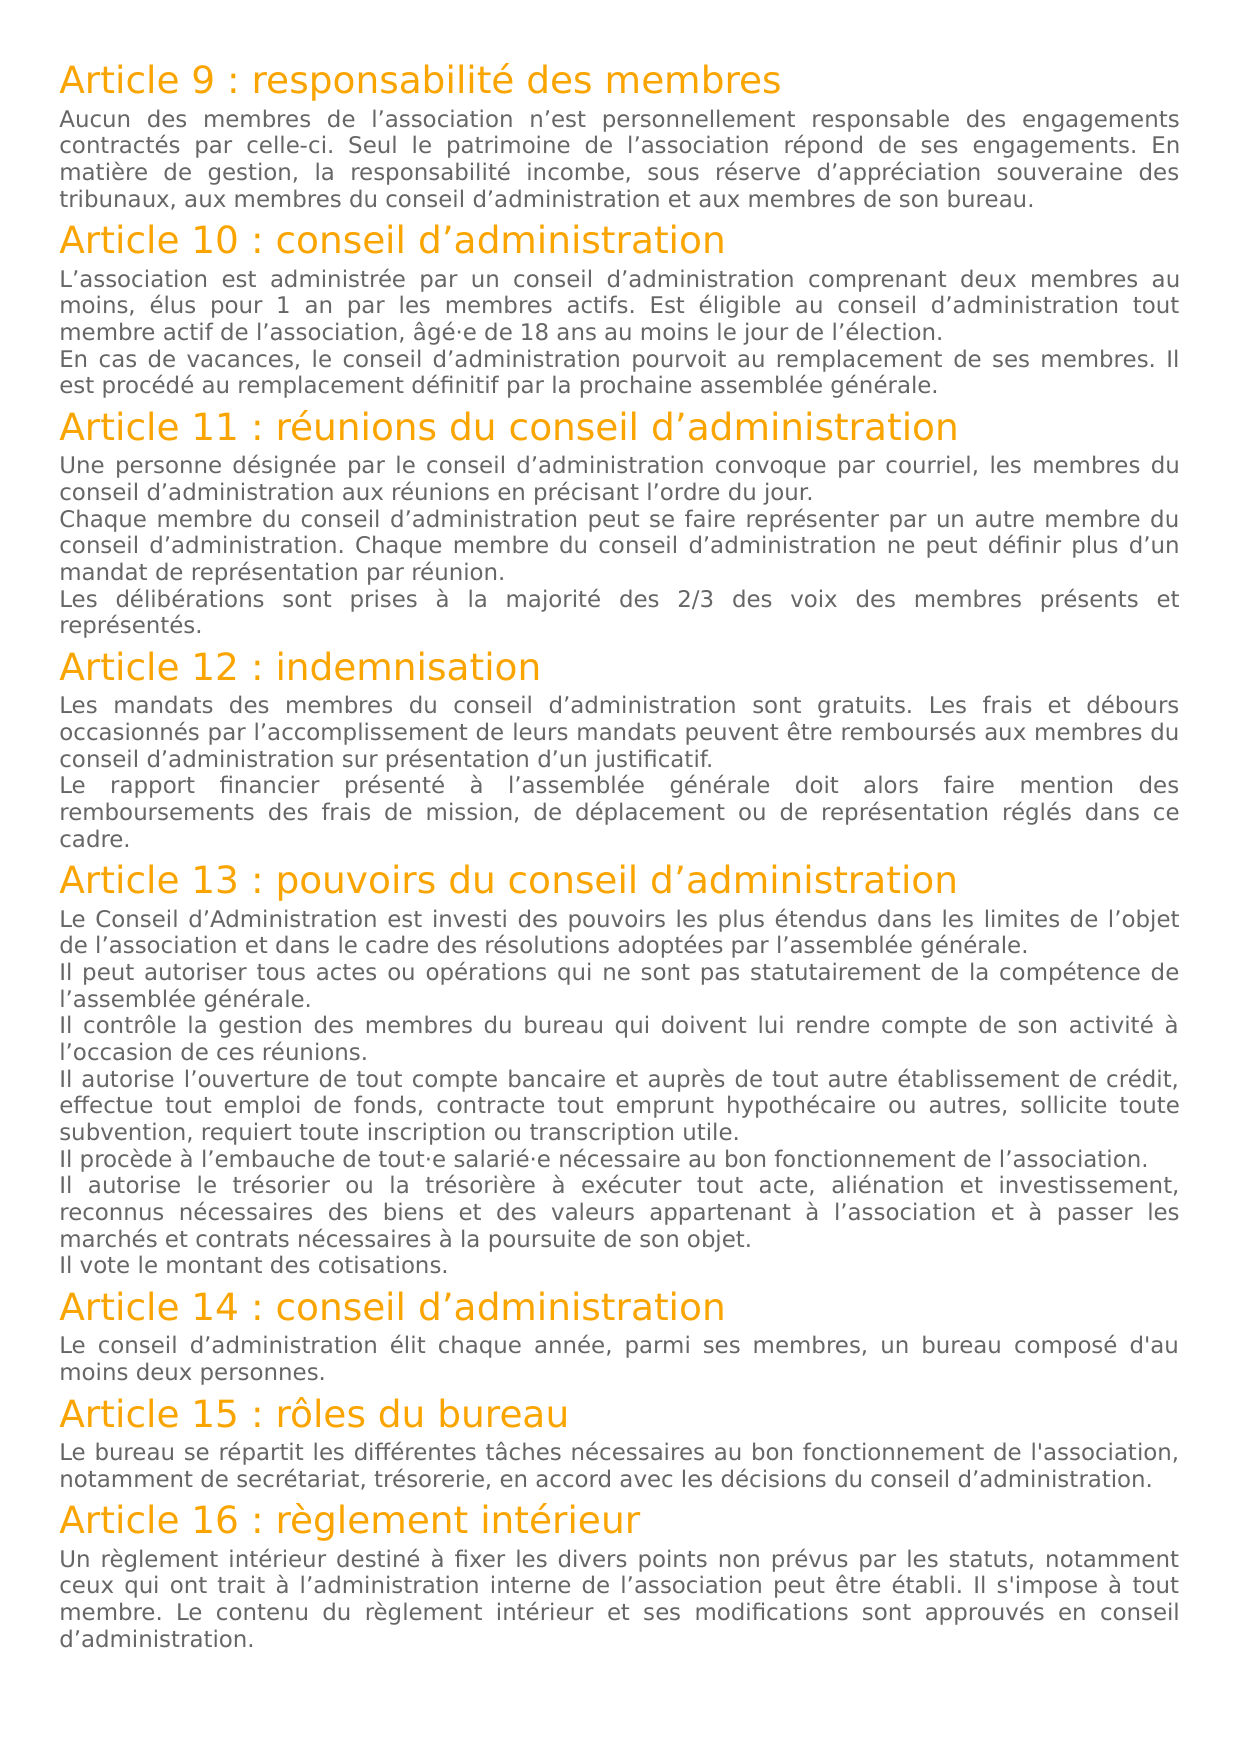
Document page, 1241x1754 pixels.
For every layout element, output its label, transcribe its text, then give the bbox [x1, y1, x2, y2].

subtitle Article 15 : rôles du bureau [59, 1392, 1181, 1436]
text Il peut autoriser tous actes ou opérations qui ne sont pas statutairement de la compétence de l’assemblée générale. [59, 959, 1181, 1013]
text Chaque membre du conseil d’administration peut se faire représenter par un autre membre du conseil d’administration. Chaque membre du conseil d’administration ne peut définir plus d’un mandat de représentation par réunion. [59, 506, 1181, 586]
subtitle Article 9 : responsabilité des membres [59, 59, 1181, 103]
text Le conseil d’administration élit chaque année, parmi ses membres, un bureau composé d'au moins deux personnes. [59, 1333, 1181, 1386]
text L’association est administrée par un conseil d’administration comprenant deux membres au moins, élus pour 1 an par les membres actifs. Est éligible au conseil d’administration tout membre actif de l’association, âgé·e de 18 ans au moins le jour de l’élection. [59, 266, 1181, 346]
text Un règlement intérieur destiné à fixer les divers points non prévus par les statuts, notamment ceux qui ont trait à l’administration interne de l’association peut être établi. Il s'impose à tout membre. Le contenu du règlement intérieur et ses modifications sont approuvés en conseil d’administration. [59, 1546, 1181, 1653]
subtitle Article 12 : indemnisation [59, 646, 1181, 689]
text Il autorise l’ouverture de tout compte bancaire et auprès de tout autre établissement de crédit, effectue tout emploi de fonds, contracte tout emprunt hypothécaire ou autres, sollicite toute subvention, requiert toute inscription ou transcription utile. [59, 1066, 1181, 1146]
subtitle Article 13 : pouvoirs du conseil d’administration [59, 859, 1181, 903]
subtitle Article 10 : conseil d’administration [59, 219, 1181, 263]
text Les délibérations sont prises à la majorité des 2/3 des voix des membres présents et représentés. [59, 586, 1181, 639]
text Il procède à l’embauche de tout·e salarié·e nécessaire au bon fonctionnement de l’association. [59, 1146, 1181, 1173]
subtitle Article 14 : conseil d’administration [59, 1286, 1181, 1329]
text Les mandats des membres du conseil d’administration sont gratuits. Les frais et débours occasionnés par l’accomplissement de leurs mandats peuvent être remboursés aux membres du conseil d’administration sur présentation d’un justificatif. [59, 693, 1181, 773]
text Le rapport financier présenté à l’assemblée générale doit alors faire mention des remboursements des frais de mission, de déplacement ou de représentation réglés dans ce cadre. [59, 773, 1181, 853]
text Il autorise le trésorier ou la trésorière à exécuter tout acte, aliénation et investissement, reconnus nécessaires des biens et des valeurs appartenant à l’association et à passer les marchés et contrats nécessaires à la poursuite de son objet. [59, 1173, 1181, 1253]
text Une personne désignée par le conseil d’administration convoque par courriel, les membres du conseil d’administration aux réunions en précisant l’ordre du jour. [59, 453, 1181, 506]
text Le bureau se répartit les différentes tâches nécessaires au bon fonctionnement de l'association, notamment de secrétariat, trésorerie, en accord avec les décisions du conseil d’administration. [59, 1439, 1181, 1493]
text En cas de vacances, le conseil d’administration pourvoit au remplacement de ses membres. Il est procédé au remplacement définitif par la prochaine assemblée générale. [59, 346, 1181, 399]
text Il contrôle la gestion des membres du bureau qui doivent lui rendre compte de son activité à l’occasion de ces réunions. [59, 1013, 1181, 1066]
text Aucun des membres de l’association n’est personnellement responsable des engagements contractés par celle-ci. Seul le patrimoine de l’association répond de ses engagements. En matière de gestion, la responsabilité incombe, sous réserve d’appréciation souveraine des tribunaux, aux membres du conseil d’administration et aux membres de son bureau. [59, 106, 1181, 213]
subtitle Article 11 : réunions du conseil d’administration [59, 406, 1181, 449]
subtitle Article 16 : règlement intérieur [59, 1499, 1181, 1543]
text Il vote le montant des cotisations. [59, 1253, 1181, 1279]
text Le Conseil d’Administration est investi des pouvoirs les plus étendus dans les limites de l’objet de l’association et dans le cadre des résolutions adoptées par l’assemblée générale. [59, 906, 1181, 959]
